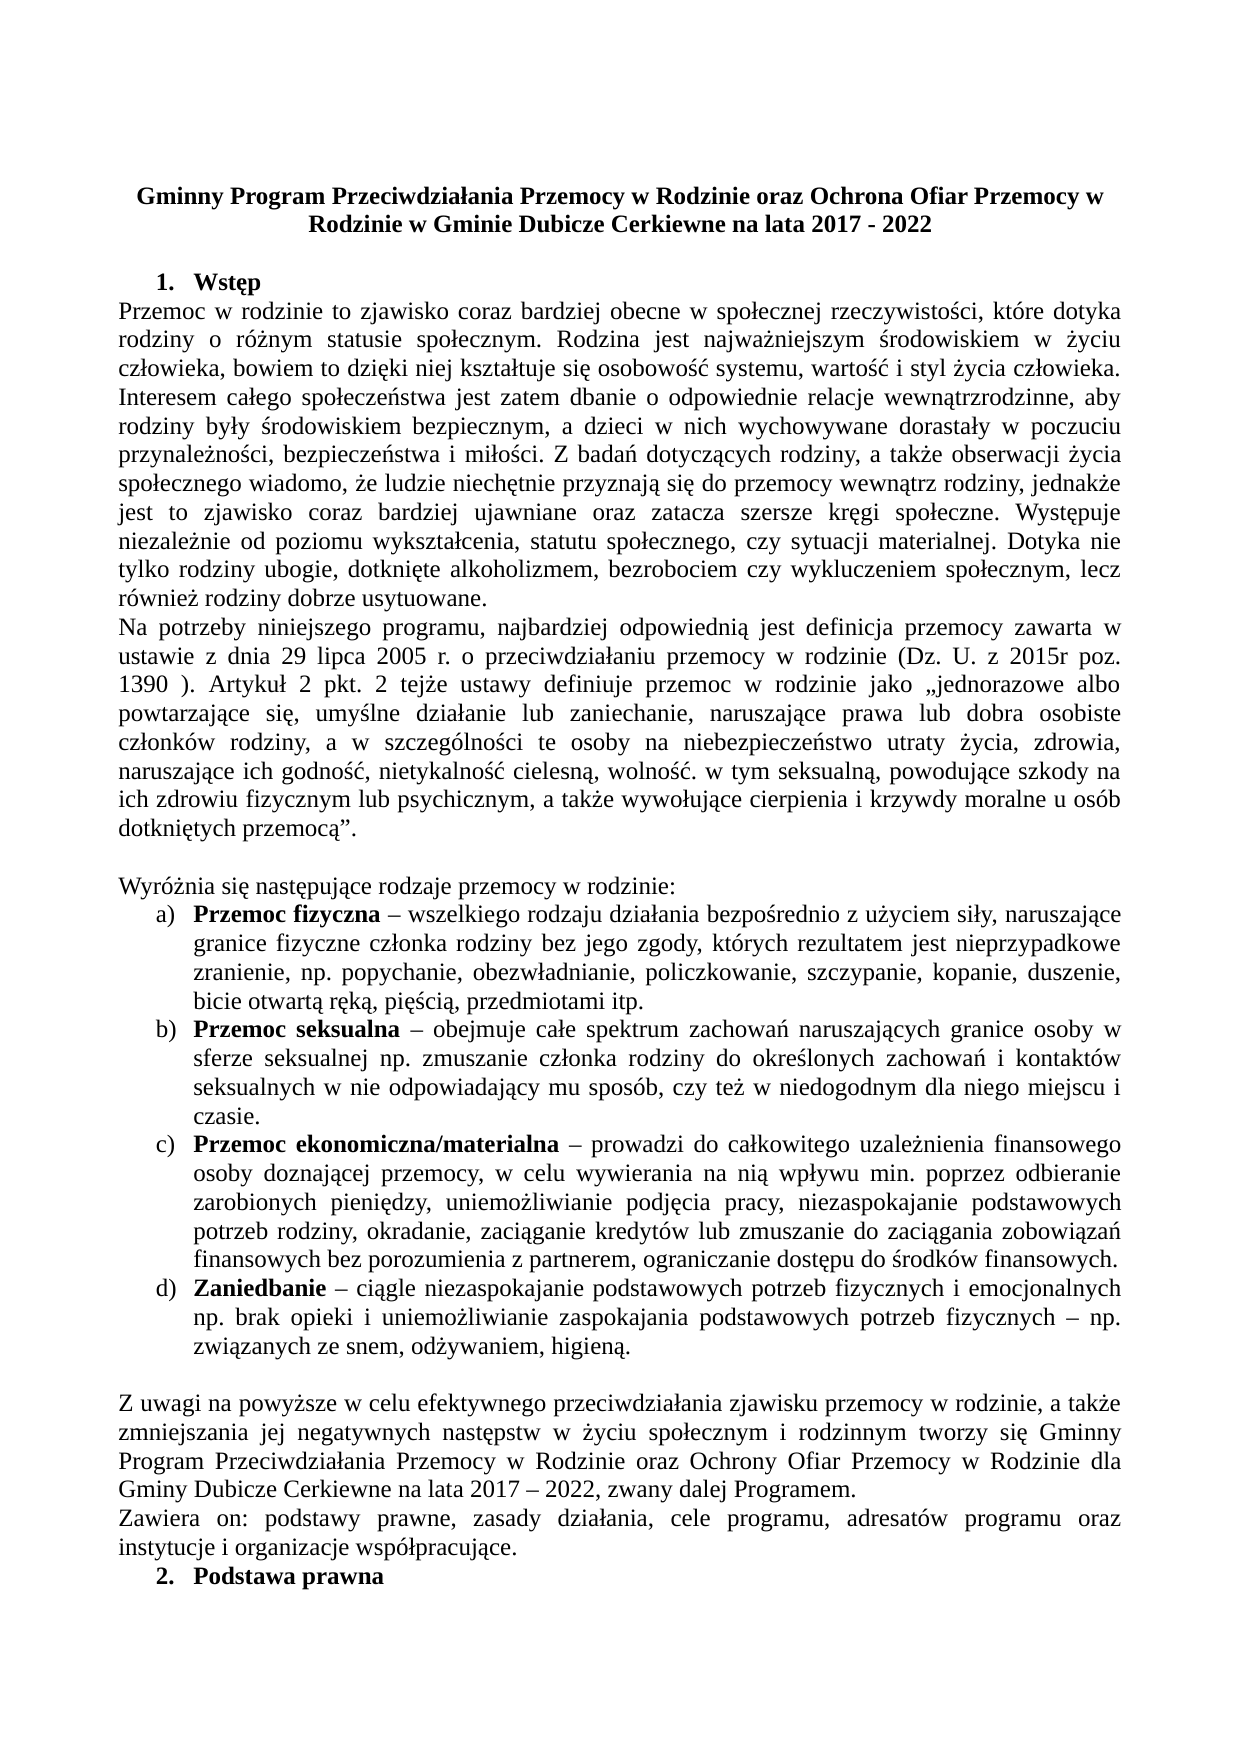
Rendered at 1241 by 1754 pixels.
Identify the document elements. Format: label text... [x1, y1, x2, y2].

text Wyróżnia się następujące rodzaje przemocy w rodzinie: [118, 871, 1122, 899]
text Zawiera on: podstawy prawne, zasady działania, cele programu, adresatów programu oraz instytucje i organizacje współpracujące. [118, 1503, 1122, 1561]
list Przemoc seksualna – obejmuje całe spektrum zachowań naruszających granice osoby w sferze seksualnej np. zmuszanie członka rodziny do określonych zachowań i kontaktów seksualnych w nie odpowiadający mu sposób, czy też w niedogodnym dla niego miejscu i czasie. [156, 1014, 1122, 1129]
text Przemoc w rodzinie to zjawisko coraz bardziej obecne w społecznej rzeczywistości, które dotyka rodziny o różnym statusie społecznym. Rodzina jest najważniejszym środowiskiem w życiu człowieka, bowiem to dzięki niej kształtuje się osobowość systemu, wartość i styl życia człowieka. Interesem całego społeczeństwa jest zatem dbanie o odpowiednie relacje wewnątrzrodzinne, aby rodziny były środowiskiem bezpiecznym, a dzieci w nich wychowywane dorastały w poczuciu przynależności, bezpieczeństwa i miłości. Z badań dotyczących rodziny, a także obserwacji życia społecznego wiadomo, że ludzie niechętnie przyznają się do przemocy wewnątrz rodziny, jednakże jest to zjawisko coraz bardziej ujawniane oraz zatacza szersze kręgi społeczne. Występuje niezależnie od poziomu wykształcenia, statutu społecznego, czy sytuacji materialnej. Dotyka nie tylko rodziny ubogie, dotknięte alkoholizmem, bezrobociem czy wykluczeniem społecznym, lecz również rodziny dobrze usytuowane. [118, 296, 1122, 612]
list Podstawa prawna [156, 1561, 1122, 1589]
list Zaniedbanie – ciągle niezaspokajanie podstawowych potrzeb fizycznych i emocjonalnych np. brak opieki i uniemożliwianie zaspokajania podstawowych potrzeb fizycznych – np. związanych ze snem, odżywaniem, higieną. [156, 1273, 1122, 1359]
text Na potrzeby niniejszego programu, najbardziej odpowiednią jest definicja przemocy zawarta w ustawie z dnia 29 lipca 2005 r. o przeciwdziałaniu przemocy w rodzinie (Dz. U. z 2015r poz. 1390 ). Artykuł 2 pkt. 2 tejże ustawy definiuje przemoc w rodzinie jako „jednorazowe albo powtarzające się, umyślne działanie lub zaniechanie, naruszające prawa lub dobra osobiste członków rodziny, a w szczególności te osoby na niebezpieczeństwo utraty życia, zdrowia, naruszające ich godność, nietykalność cielesną, wolność. w tym seksualną, powodujące szkody na ich zdrowiu fizycznym lub psychicznym, a także wywołujące cierpienia i krzywdy moralne u osób dotkniętych przemocą”. [118, 612, 1122, 842]
text Z uwagi na powyższe w celu efektywnego przeciwdziałania zjawisku przemocy w rodzinie, a także zmniejszania jej negatywnych następstw w życiu społecznym i rodzinnym tworzy się Gminny Program Przeciwdziałania Przemocy w Rodzinie oraz Ochrony Ofiar Przemocy w Rodzinie dla Gminy Dubicze Cerkiewne na lata 2017 – 2022, zwany dalej Programem. [118, 1388, 1122, 1503]
list Przemoc ekonomiczna/materialna – prowadzi do całkowitego uzależnienia finansowego osoby doznającej przemocy, w celu wywierania na nią wpływu min. poprzez odbieranie zarobionych pieniędzy, uniemożliwianie podjęcia pracy, niezaspokajanie podstawowych potrzeb rodziny, okradanie, zaciąganie kredytów lub zmuszanie do zaciągania zobowiązań finansowych bez porozumienia z partnerem, ograniczanie dostępu do środków finansowych. [156, 1129, 1122, 1273]
list Przemoc fizyczna – wszelkiego rodzaju działania bezpośrednio z użyciem siły, naruszające granice fizyczne członka rodziny bez jego zgody, których rezultatem jest nieprzypadkowe zranienie, np. popychanie, obezwładnianie, policzkowanie, szczypanie, kopanie, duszenie, bicie otwartą ręką, pięścią, przedmiotami itp. [156, 899, 1122, 1014]
text Gminny Program Przeciwdziałania Przemocy w Rodzinie oraz Ochrona Ofiar Przemocy w Rodzinie w Gminie Dubicze Cerkiewne na lata 2017 - 2022 [118, 181, 1122, 238]
list Wstęp [156, 267, 1122, 296]
